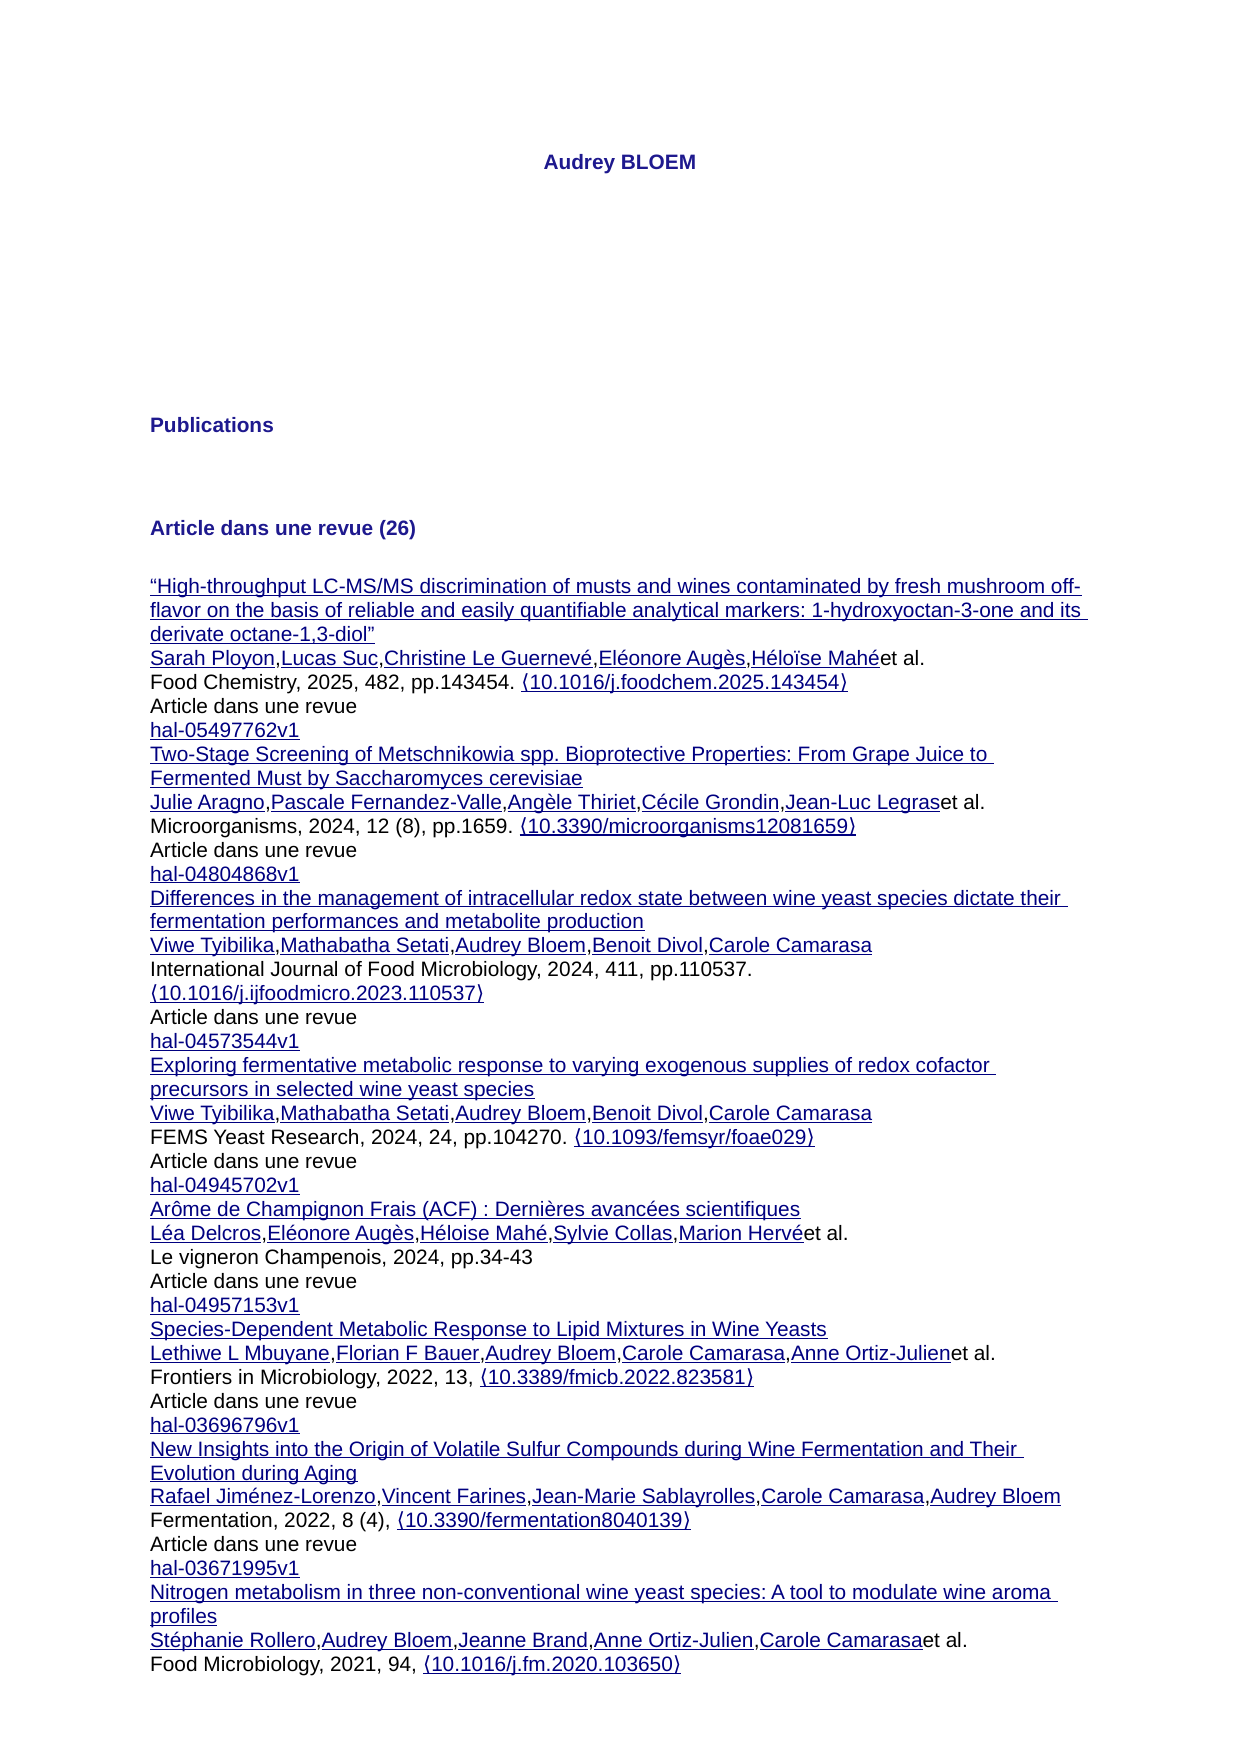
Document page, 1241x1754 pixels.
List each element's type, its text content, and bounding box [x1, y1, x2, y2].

subtitle Audrey BLOEM [150, 150, 1090, 174]
table_cell Two-Stage Screening of Metschnikowia spp. Bioprotective Properties: From Grape Juice to Fermented Must by Saccharomyces cerevisiae Julie Aragno,Pascale Fernandez-Valle,Angèle Thiriet,Cécile Grondin,Jean-Luc Legraset al. Microorganisms, 2024, 12 (8), pp.1659. ⟨10.3390/microorganisms12081659⟩ Article dans une revue hal-04804868v1 [150, 742, 1090, 885]
subtitle Article dans une revue (26) [150, 516, 1090, 539]
table_cell Exploring fermentative metabolic response to varying exogenous supplies of redox cofactor precursors in selected wine yeast species Viwe Tyibilika,Mathabatha Setati,Audrey Bloem,Benoit Divol,Carole Camarasa FEMS Yeast Research, 2024, 24, pp.104270. ⟨10.1093/femsyr/foae029⟩ Article dans une revue hal-04945702v1 [150, 1053, 1090, 1197]
table_cell Nitrogen metabolism in three non-conventional wine yeast species: A tool to modulate wine aroma profiles Stéphanie Rollero,Audrey Bloem,Jeanne Brand,Anne Ortiz-Julien,Carole Camarasaet al. Food Microbiology, 2021, 94, ⟨10.1016/j.fm.2020.103650⟩ [150, 1580, 1090, 1676]
subtitle Publications [150, 412, 1090, 436]
table_cell Arôme de Champignon Frais (ACF) : Dernières avancées scientifiques Léa Delcros,Eléonore Augès,Héloise Mahé,Sylvie Collas,Marion Hervéet al. Le vigneron Champenois, 2024, pp.34-43 Article dans une revue hal-04957153v1 [150, 1197, 1090, 1317]
table_cell Differences in the management of intracellular redox state between wine yeast species dictate their fermentation performances and metabolite production Viwe Tyibilika,Mathabatha Setati,Audrey Bloem,Benoit Divol,Carole Camarasa International Journal of Food Microbiology, 2024, 411, pp.110537. ⟨10.1016/j.ijfoodmicro.2023.110537⟩ Article dans une revue hal-04573544v1 [150, 885, 1090, 1053]
table_cell New Insights into the Origin of Volatile Sulfur Compounds during Wine Fermentation and Their Evolution during Aging Rafael Jiménez-Lorenzo,Vincent Farines,Jean-Marie Sablayrolles,Carole Camarasa,Audrey Bloem Fermentation, 2022, 8 (4), ⟨10.3390/fermentation8040139⟩ Article dans une revue hal-03671995v1 [150, 1436, 1090, 1580]
table_header “High-throughput LC-MS/MS discrimination of musts and wines contaminated by fresh mushroom off-flavor on the basis of reliable and easily quantifiable analytical markers: 1-hydroxyoctan-3-one and its derivate octane-1,3-diol” Sarah Ployon,Lucas Suc,Christine Le Guernevé,Eléonore Augès,Héloïse Mahéet al. Food Chemistry, 2025, 482, pp.143454. ⟨10.1016/j.foodchem.2025.143454⟩ Article dans une revue hal-05497762v1 [150, 574, 1090, 742]
table_cell Species-Dependent Metabolic Response to Lipid Mixtures in Wine Yeasts Lethiwe L Mbuyane,Florian F Bauer,Audrey Bloem,Carole Camarasa,Anne Ortiz-Julienet al. Frontiers in Microbiology, 2022, 13, ⟨10.3389/fmicb.2022.823581⟩ Article dans une revue hal-03696796v1 [150, 1317, 1090, 1436]
